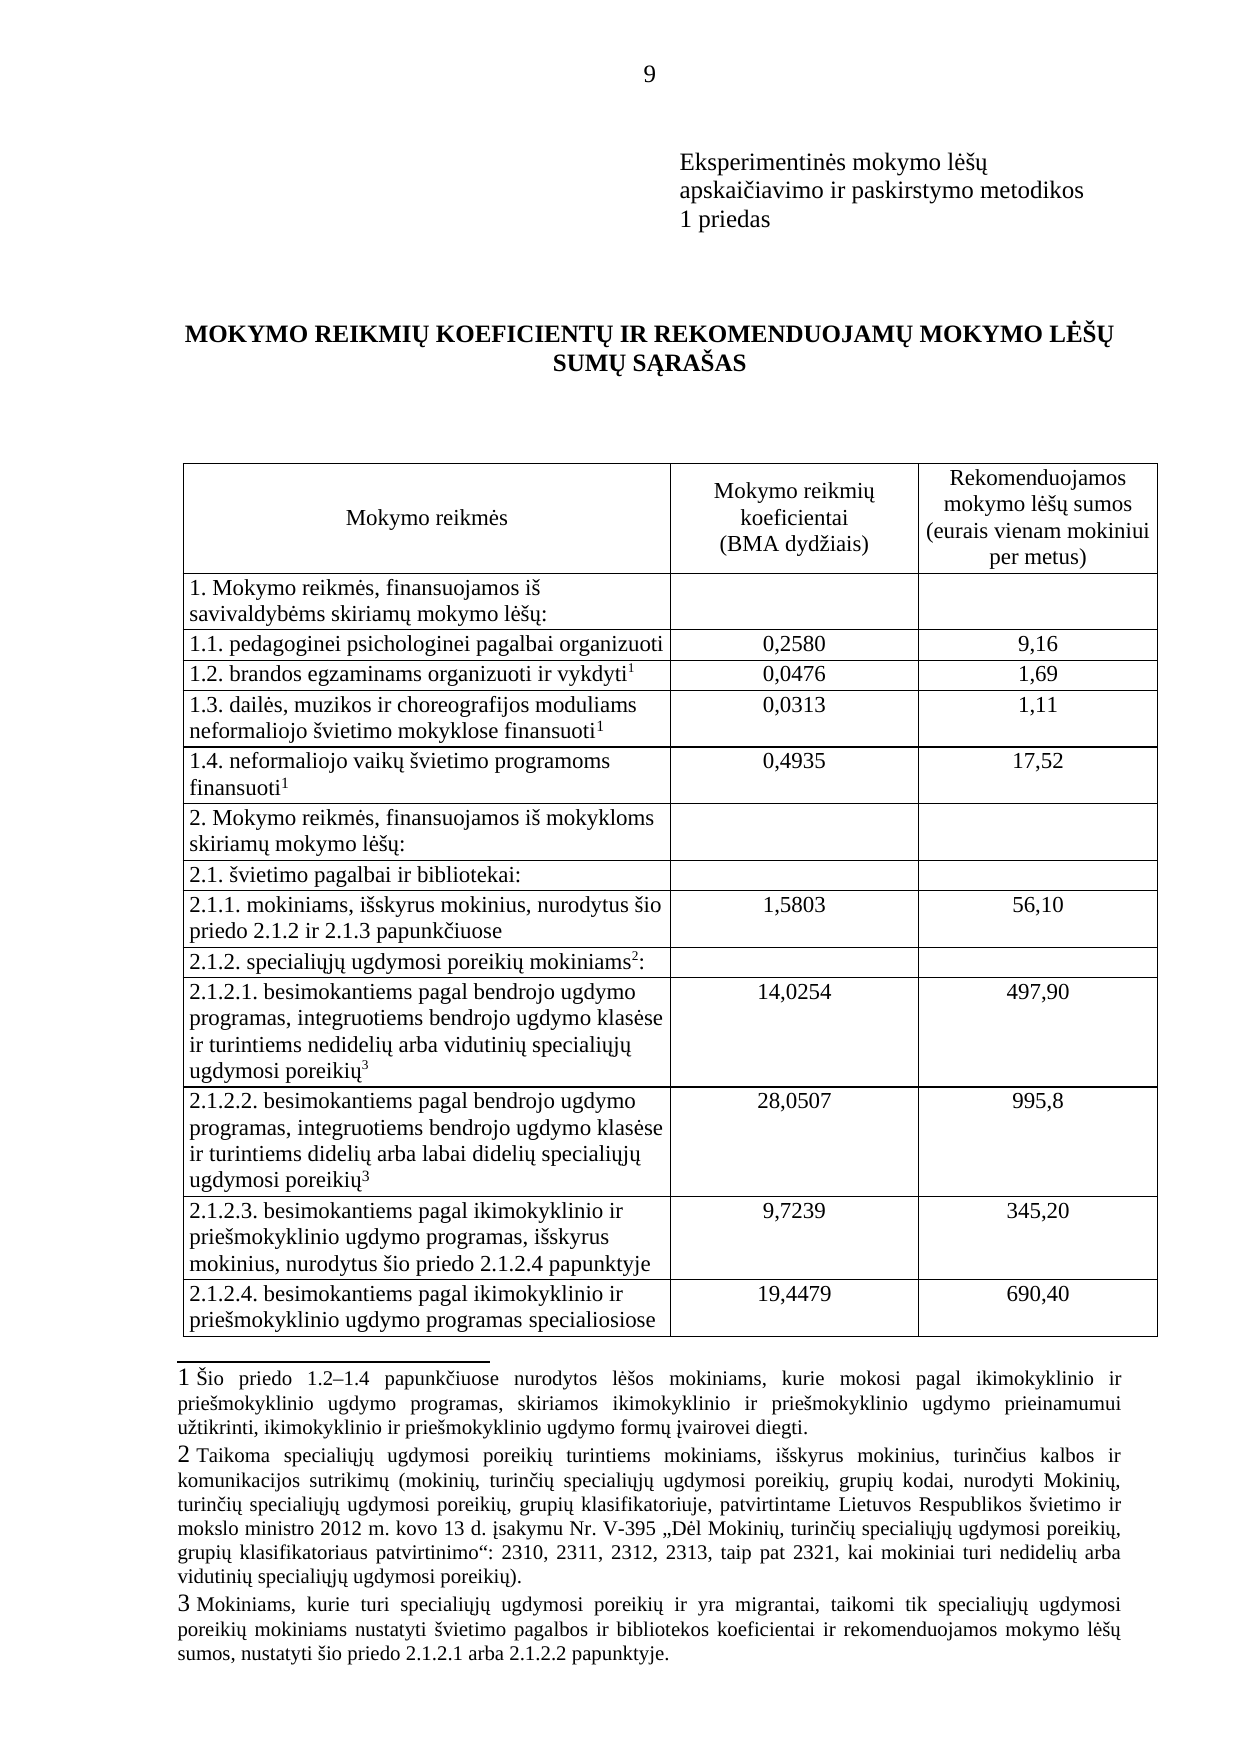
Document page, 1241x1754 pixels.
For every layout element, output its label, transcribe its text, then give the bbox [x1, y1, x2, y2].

table_cell 2.1.2. specialiųjų ugdymosi poreikių mokiniams: [184, 948, 670, 977]
table_cell 1.2. brandos egzaminams organizuoti ir vykdyti [184, 661, 670, 690]
table_cell [671, 861, 918, 890]
table_header Mokymo reikmės [184, 464, 670, 572]
table_cell 14,0254 [671, 978, 918, 1086]
table_cell [919, 574, 1157, 629]
table_cell 2.1.2.4. besimokantiems pagal ikimokyklinio ir priešmokyklinio ugdymo programas specialiosiose [184, 1280, 670, 1336]
table_cell 1.4. neformaliojo vaikų švietimo programoms finansuoti1 [184, 748, 670, 803]
table_cell 17,52 [919, 748, 1157, 803]
table_cell [919, 804, 1157, 860]
table_cell 1,69 [919, 661, 1157, 690]
table_cell 2.1.2.3. besimokantiems pagal ikimokyklinio ir priešmokyklinio ugdymo programas, išskyrus mokinius, nurodytus šio priedo 2.1.2.4 papunktyje [184, 1197, 670, 1279]
table_cell 1. Mokymo reikmės, finansuojamos iš savivaldybėms skiriamų mokymo lėšų: [184, 574, 670, 629]
table_cell 2. Mokymo reikmės, finansuojamos iš mokykloms skiriamų mokymo lėšų: [184, 804, 670, 860]
table_cell [919, 861, 1157, 890]
table_cell 995,8 [919, 1088, 1157, 1196]
table_cell [919, 948, 1157, 977]
table_cell 0,0476 [671, 661, 918, 690]
table_cell 28,0507 [671, 1088, 918, 1196]
table_cell 1.3. dailės, muzikos ir choreografijos moduliams neformaliojo švietimo mokyklose finansuoti1 [184, 691, 670, 746]
table_cell 497,90 [919, 978, 1157, 1086]
table_cell 2.1. švietimo pagalbai ir bibliotekai: [184, 861, 670, 890]
table_cell 345,20 [919, 1197, 1157, 1279]
table_cell 0,4935 [671, 748, 918, 803]
text MOKYMO REIKMIŲ KOEFICIENTŲ IR REKOMENDUOJAMŲ MOKYMO LĖŠŲ SUMŲ SĄRAŠAS [177, 319, 1122, 377]
table_cell 9,7239 [671, 1197, 918, 1279]
table_cell 9,16 [919, 630, 1157, 659]
table_cell [671, 948, 918, 977]
table_header Mokymo reikmių koeficientai (BMA dydžiais) [671, 464, 918, 572]
text 1 priedas [679, 204, 1122, 233]
table_cell 2.1.1. mokiniams, išskyrus mokinius, nurodytus šio priedo 2.1.2 ir 2.1.3 papunkčiuose [184, 891, 670, 947]
table_cell 1.1. pedagoginei psichologinei pagalbai organizuoti [184, 630, 670, 659]
table_cell 2.1.2.2. besimokantiems pagal bendrojo ugdymo programas, integruotiems bendrojo ugdymo klasėse ir turintiems didelių arba labai didelių specialiųjų ugdymosi poreikių3 [184, 1088, 670, 1196]
table_cell [671, 804, 918, 860]
table_cell 0,0313 [671, 691, 918, 746]
table_cell 56,10 [919, 891, 1157, 947]
table_cell 1,5803 [671, 891, 918, 947]
table_cell 1,11 [919, 691, 1157, 746]
table_cell 0,2580 [671, 630, 918, 659]
table_cell [671, 574, 918, 629]
text Eksperimentinės mokymo lėšų [679, 147, 1122, 176]
table_cell 19,4479 [671, 1280, 918, 1336]
table_cell 690,40 [919, 1280, 1157, 1336]
table_cell 2.1.2.1. besimokantiems pagal bendrojo ugdymo programas, integruotiems bendrojo ugdymo klasėse ir turintiems nedidelių arba vidutinių specialiųjų ugdymosi poreikių [184, 978, 670, 1086]
table_header Rekomenduojamos mokymo lėšų sumos (eurais vienam mokiniui per metus) [919, 464, 1157, 572]
text apskaičiavimo ir paskirstymo metodikos [679, 176, 1122, 204]
